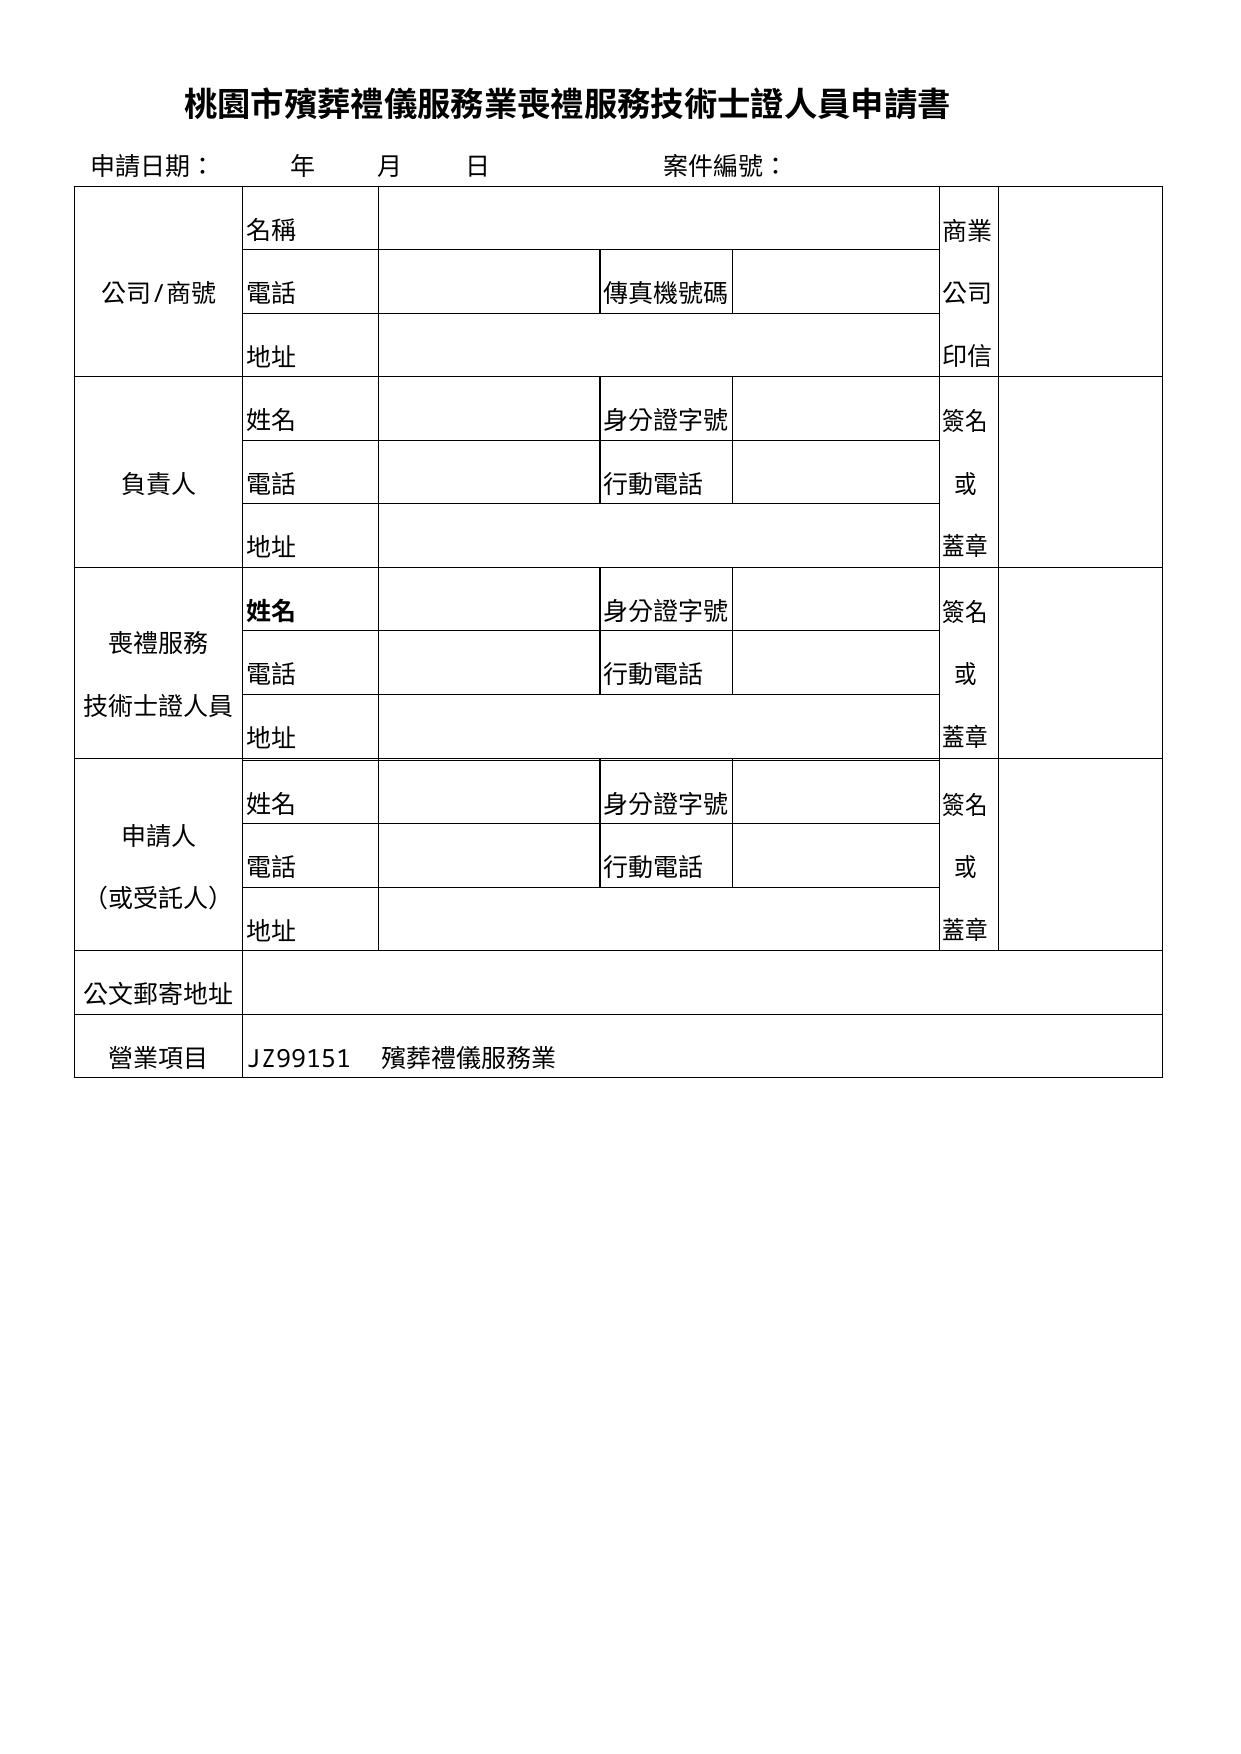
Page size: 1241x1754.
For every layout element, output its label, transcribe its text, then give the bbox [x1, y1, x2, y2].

table_cell [379, 568, 599, 630]
table_cell 身分證字號 [601, 568, 732, 630]
table_cell JZ99151 殯葬禮儀服務業 [243, 1015, 1162, 1077]
table_cell 申請人 （或受託人） [75, 759, 242, 950]
table_cell [733, 377, 939, 440]
table_cell [733, 824, 939, 887]
table_header [999, 187, 1162, 376]
table_cell 簽名或 蓋章 [940, 568, 998, 757]
table_cell 姓名 [243, 761, 378, 823]
table_cell 喪禮服務 技術士證人員 [75, 568, 242, 757]
table_cell 電話 [243, 824, 378, 887]
table_cell [379, 314, 939, 376]
table_cell [379, 631, 599, 694]
table_header 公司/商號 [75, 187, 242, 376]
table_cell [379, 888, 939, 950]
table_header [379, 187, 939, 249]
table_cell [379, 441, 599, 503]
table_cell 地址 [243, 504, 378, 567]
table_cell 電話 [243, 631, 378, 694]
table_cell 地址 [243, 314, 378, 376]
table_cell 簽名或 蓋章 [940, 377, 998, 567]
table_cell [733, 568, 939, 630]
table_cell [379, 695, 939, 757]
table_cell 地址 [243, 888, 378, 950]
table_header 商業公司 印信 [940, 187, 998, 376]
table_cell 身分證字號 [601, 761, 732, 823]
table_cell 簽名或 蓋章 [940, 759, 998, 950]
text 桃園市殯葬禮儀服務業喪禮服務技術士證人員申請書 [84, 61, 1073, 123]
table_cell [733, 761, 939, 823]
table_cell 營業項目 [75, 1015, 242, 1077]
table_cell [379, 504, 939, 567]
table_cell [733, 250, 939, 313]
table_cell 電話 [243, 441, 378, 503]
table_cell 電話 [243, 250, 378, 313]
table_cell 行動電話 [601, 441, 732, 503]
table_cell [243, 951, 1162, 1014]
table_cell [379, 250, 599, 313]
table_cell 身分證字號 [601, 377, 732, 440]
table_cell 傳真機號碼 [601, 250, 732, 313]
table_cell [379, 761, 599, 823]
table_cell 行動電話 [601, 631, 732, 694]
table_cell [733, 631, 939, 694]
table_cell 姓名 [243, 377, 378, 440]
table_header 名稱 [243, 187, 378, 249]
table_cell [999, 568, 1162, 757]
table_cell 負責人 [75, 377, 242, 567]
table_cell 公文郵寄地址 [75, 951, 242, 1014]
table_cell 地址 [243, 695, 378, 757]
table_cell 姓名 [243, 568, 378, 630]
table_cell [379, 824, 599, 887]
text 申請日期： 年 月 日 案件編號： [75, 123, 1053, 186]
table_cell [999, 759, 1162, 950]
table_cell 行動電話 [601, 824, 732, 887]
table_cell [379, 377, 599, 440]
table_cell [999, 377, 1162, 567]
table_cell [733, 441, 939, 503]
